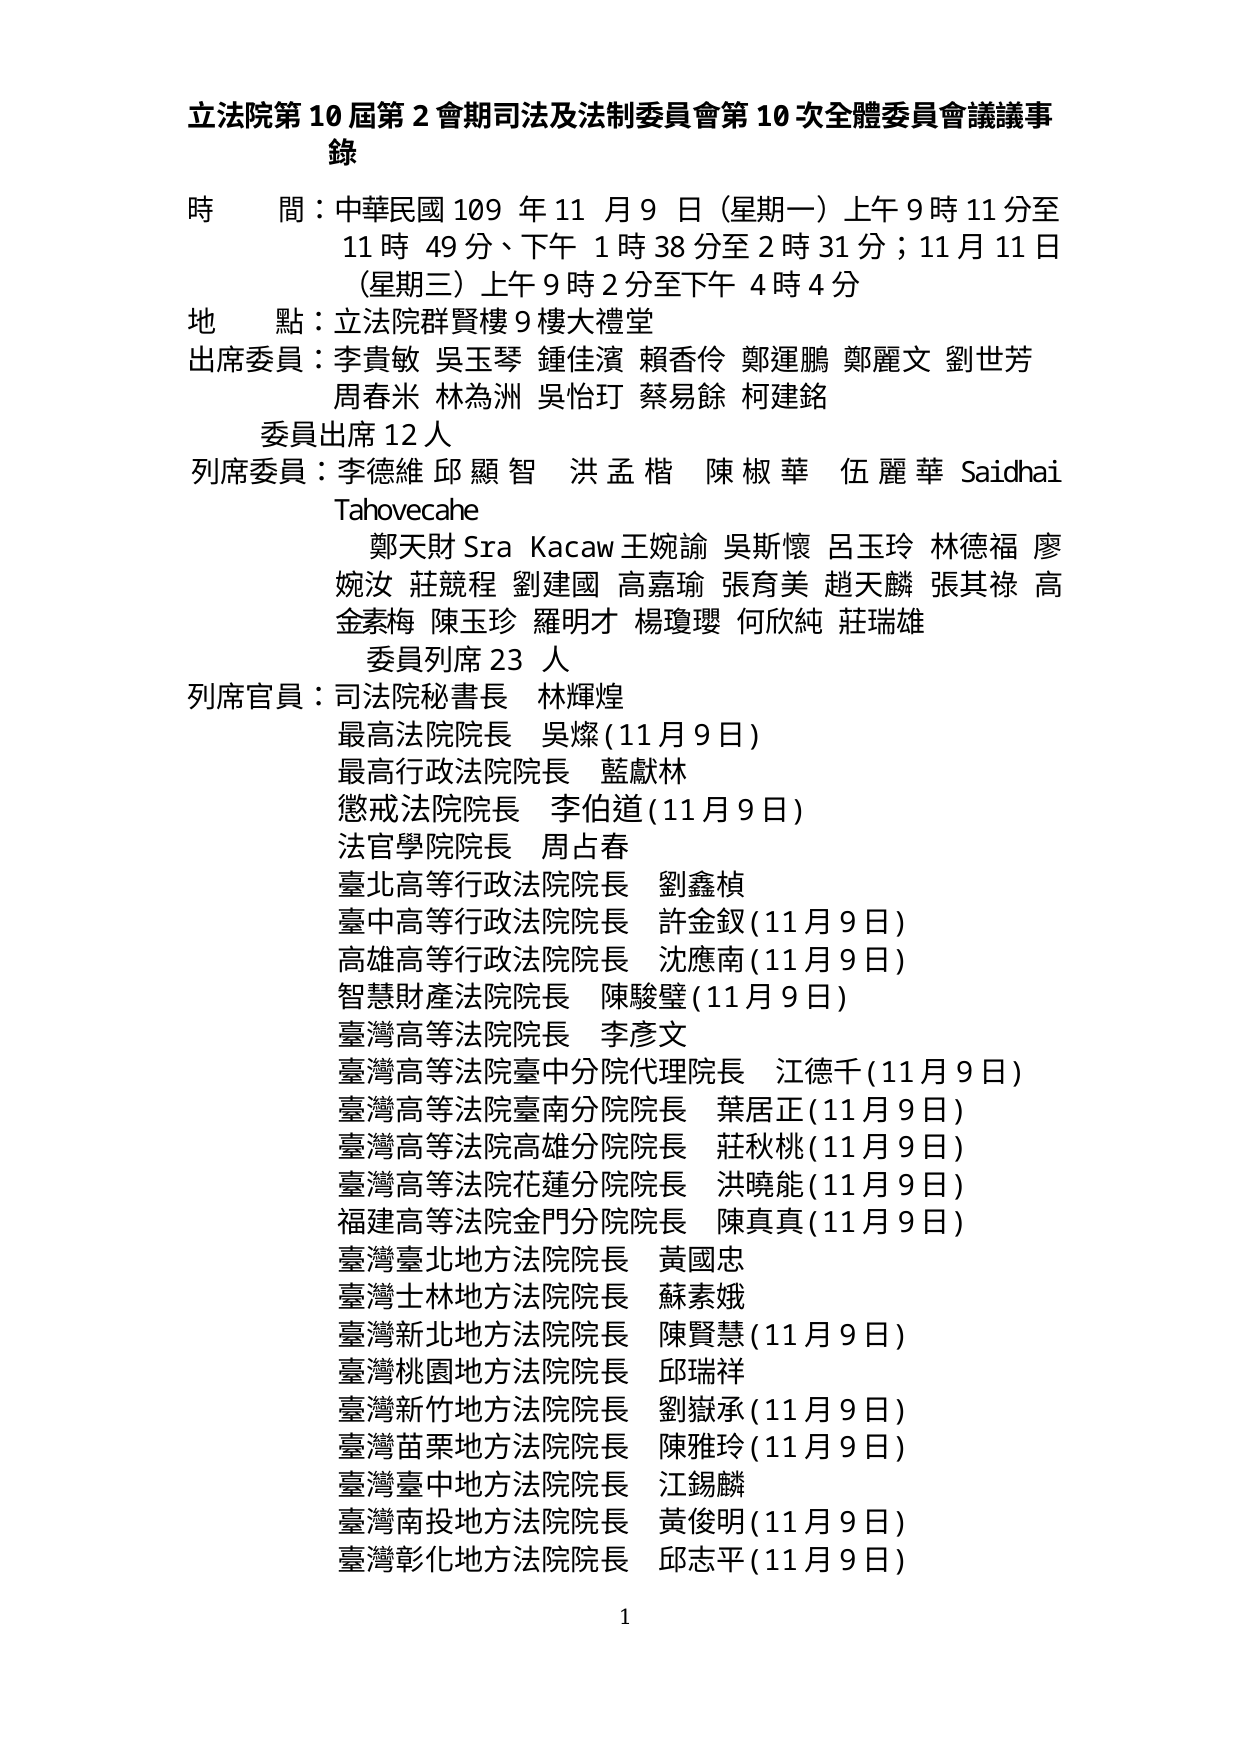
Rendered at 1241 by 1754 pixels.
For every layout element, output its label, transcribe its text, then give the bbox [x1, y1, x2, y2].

text 法官學院院長 周占春 [337, 827, 1063, 865]
text 臺灣高等法院院長 李彥文 [337, 1015, 1063, 1052]
text 臺灣新竹地方法院院長 劉嶽承(11月9日) [337, 1390, 1063, 1427]
text 臺灣新北地方法院院長 陳賢慧(11月9日) [337, 1315, 1063, 1352]
text 地 點：立法院群賢樓9樓大禮堂 [187, 302, 1063, 340]
text 臺灣高等法院臺南分院院長 葉居正(11月9日) [337, 1090, 1063, 1127]
text 臺灣高等法院花蓮分院院長 洪曉能(11月9日) [337, 1165, 1063, 1202]
text 周春米 林為洲 吳怡玎 蔡易餘 柯建銘 [333, 377, 1063, 415]
text 時 間：中華民國109 年11 月9 日（星期一）上午9時11分至11時 49分、下午 1時38分至2時31分；11月11日（星期三）上午9時2分至下午 4時4分 [187, 190, 1063, 302]
text 臺灣桃園地方法院院長 邱瑞祥 [337, 1352, 1063, 1390]
text 懲戒法院院長 李伯道(11月9日) [337, 790, 1063, 827]
text 最高行政法院院長 藍獻林 [337, 752, 1063, 790]
text 臺灣士林地方法院院長 蘇素娥 [337, 1277, 1063, 1315]
text 列席官員：司法院秘書長 林輝煌 [187, 677, 1063, 715]
text 臺灣臺北地方法院院長 黃國忠 [337, 1240, 1063, 1277]
text 臺灣臺中地方法院院長 江錫麟 [337, 1465, 1063, 1502]
text 臺灣苗栗地方法院院長 陳雅玲(11月9日) [337, 1427, 1063, 1465]
text 委員出席12人 [187, 415, 1063, 452]
text 立法院第10屆第2會期司法及法制委員會第10次全體委員會議議事錄 [187, 96, 1063, 171]
text 出席委員：李貴敏 吳玉琴 鍾佳濱 賴香伶 鄭運鵬 鄭麗文 劉世芳 [187, 340, 1063, 377]
text 最高法院院長 吳燦(11月9日) [337, 715, 1063, 752]
text 福建高等法院金門分院院長 陳真真(11月9日) [337, 1202, 1063, 1240]
text 鄭天財Sra Kacaw王婉諭 吳斯懷 呂玉玲 林德福 廖婉汝 莊競程 劉建國 高嘉瑜 張育美 趙天麟 張其祿 高金素梅 陳玉珍 羅明才 楊瓊瓔 何欣純 莊瑞雄 [191, 527, 1063, 640]
text 臺灣彰化地方法院院長 邱志平(11月9日) [337, 1540, 1063, 1577]
text 列席委員：李德維 邱顯智 洪孟楷 陳椒華 伍麗華Saidhai Tahovecahe [191, 452, 1063, 527]
text 委員列席23 人 [191, 640, 1063, 677]
text 臺中高等行政法院院長 許金釵(11月9日) [337, 902, 1063, 940]
text 臺北高等行政法院院長 劉鑫楨 [337, 865, 1063, 902]
text 高雄高等行政法院院長 沈應南(11月9日) [337, 940, 1063, 977]
text 智慧財產法院院長 陳駿璧(11月9日) [337, 977, 1063, 1015]
text 臺灣高等法院高雄分院院長 莊秋桃(11月9日) [337, 1127, 1063, 1165]
text 臺灣高等法院臺中分院代理院長 江德千(11月9日) [337, 1052, 1063, 1090]
text 臺灣南投地方法院院長 黃俊明(11月9日) [337, 1502, 1063, 1540]
